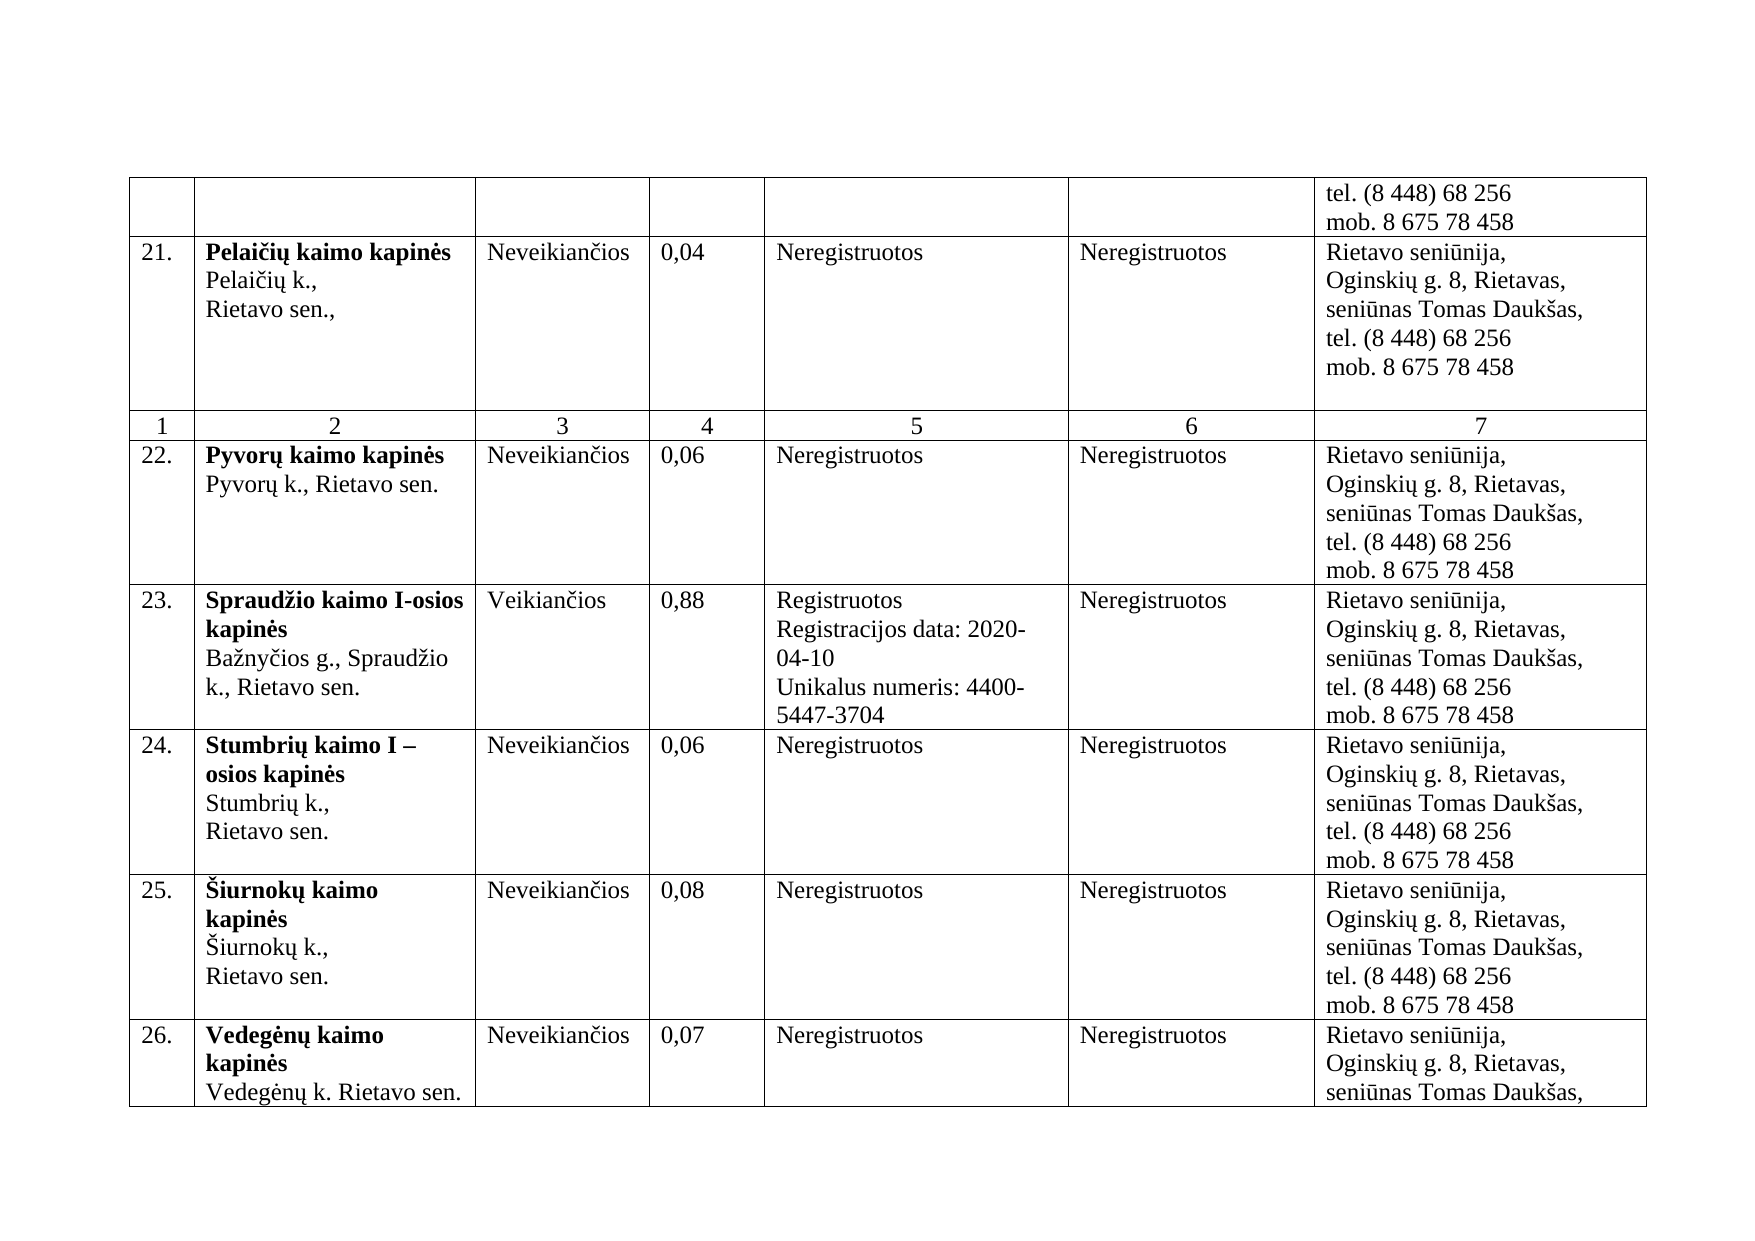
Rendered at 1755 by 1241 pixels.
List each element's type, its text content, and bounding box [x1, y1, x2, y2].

table_cell Neveikiančios [476, 441, 649, 584]
table_cell 2 [195, 411, 475, 439]
table_cell 0,04 [650, 237, 764, 410]
table_cell [195, 178, 475, 236]
table_cell Veikiančios [476, 585, 649, 729]
table_cell 26. [130, 1020, 194, 1106]
table_cell 24. [130, 730, 194, 874]
table_cell Neregistruotos [1069, 1020, 1314, 1106]
table_cell Neregistruotos [1069, 585, 1314, 729]
table_cell Rietavo seniūnija, Oginskių g. 8, Rietavas, seniūnas Tomas Daukšas, tel. (8 448) 68 256 mob. 8 675 78 458 [1315, 730, 1646, 874]
table_cell 25. [130, 875, 194, 1019]
table_cell [1069, 178, 1314, 236]
table_cell Rietavo seniūnija, Oginskių g. 8, Rietavas, seniūnas Tomas Daukšas, tel. (8 448) 68 256 mob. 8 675 78 458 [1315, 237, 1646, 410]
table_cell Rietavo seniūnija, Oginskių g. 8, Rietavas, seniūnas Tomas Daukšas, tel. (8 448) 68 256 mob. 8 675 78 458 [1315, 585, 1646, 729]
table_cell Rietavo seniūnija, Oginskių g. 8, Rietavas, seniūnas Tomas Daukšas, tel. (8 448) 68 256 mob. 8 675 78 458 [1315, 875, 1646, 1019]
table_cell Šiurnokų kaimo kapinės Šiurnokų k., Rietavo sen. [195, 875, 475, 1019]
table_cell Neregistruotos [765, 1020, 1068, 1106]
table_cell 0,06 [650, 441, 764, 584]
table_cell Neregistruotos [765, 730, 1068, 874]
table_cell Neveikiančios [476, 875, 649, 1019]
table_cell Neregistruotos [1069, 875, 1314, 1019]
table_cell 0,88 [650, 585, 764, 729]
table_cell Neregistruotos [1069, 237, 1314, 410]
table_cell [765, 178, 1068, 236]
table_cell [476, 178, 649, 236]
table_cell Neveikiančios [476, 1020, 649, 1106]
table_cell 1 [130, 411, 194, 439]
table_cell 7 [1315, 411, 1646, 439]
table_cell Rietavo seniūnija, Oginskių g. 8, Rietavas, seniūnas Tomas Daukšas, tel. (8 448) 68 256 mob. 8 675 78 458 [1315, 441, 1646, 584]
table_cell 6 [1069, 411, 1314, 439]
table_cell Rietavo seniūnija, Oginskių g. 8, Rietavas, seniūnas Tomas Daukšas, [1315, 1020, 1646, 1106]
table_cell 0,08 [650, 875, 764, 1019]
table_cell Neregistruotos [765, 875, 1068, 1019]
table_cell 0,06 [650, 730, 764, 874]
table_cell Neveikiančios [476, 730, 649, 874]
table_cell Registruotos Registracijos data: 2020-04-10 Unikalus numeris: 4400-5447-3704 [765, 585, 1068, 729]
table_cell Pyvorų kaimo kapinės Pyvorų k., Rietavo sen. [195, 441, 475, 584]
table_cell Stumbrių kaimo I –osios kapinės Stumbrių k., Rietavo sen. [195, 730, 475, 874]
table_cell 0,07 [650, 1020, 764, 1106]
table_cell Spraudžio kaimo I-osios kapinės Bažnyčios g., Spraudžio k., Rietavo sen. [195, 585, 475, 729]
table_cell 23. [130, 585, 194, 729]
table_cell 4 [650, 411, 764, 439]
table_cell 5 [765, 411, 1068, 439]
table_cell Neregistruotos [765, 237, 1068, 410]
table_cell [650, 178, 764, 236]
table_cell Neregistruotos [1069, 730, 1314, 874]
table_cell Neregistruotos [1069, 441, 1314, 584]
table_cell Vedegėnų kaimo kapinės Vedegėnų k. Rietavo sen. [195, 1020, 475, 1106]
table_cell 21. [130, 237, 194, 410]
table_cell Pelaičių kaimo kapinės Pelaičių k., Rietavo sen., [195, 237, 475, 410]
table_cell Neveikiančios [476, 237, 649, 410]
table_cell tel. (8 448) 68 256 mob. 8 675 78 458 [1315, 178, 1646, 236]
table_cell Neregistruotos [765, 441, 1068, 584]
table_cell 3 [476, 411, 649, 439]
table_cell [130, 178, 194, 236]
table_cell 22. [130, 441, 194, 584]
